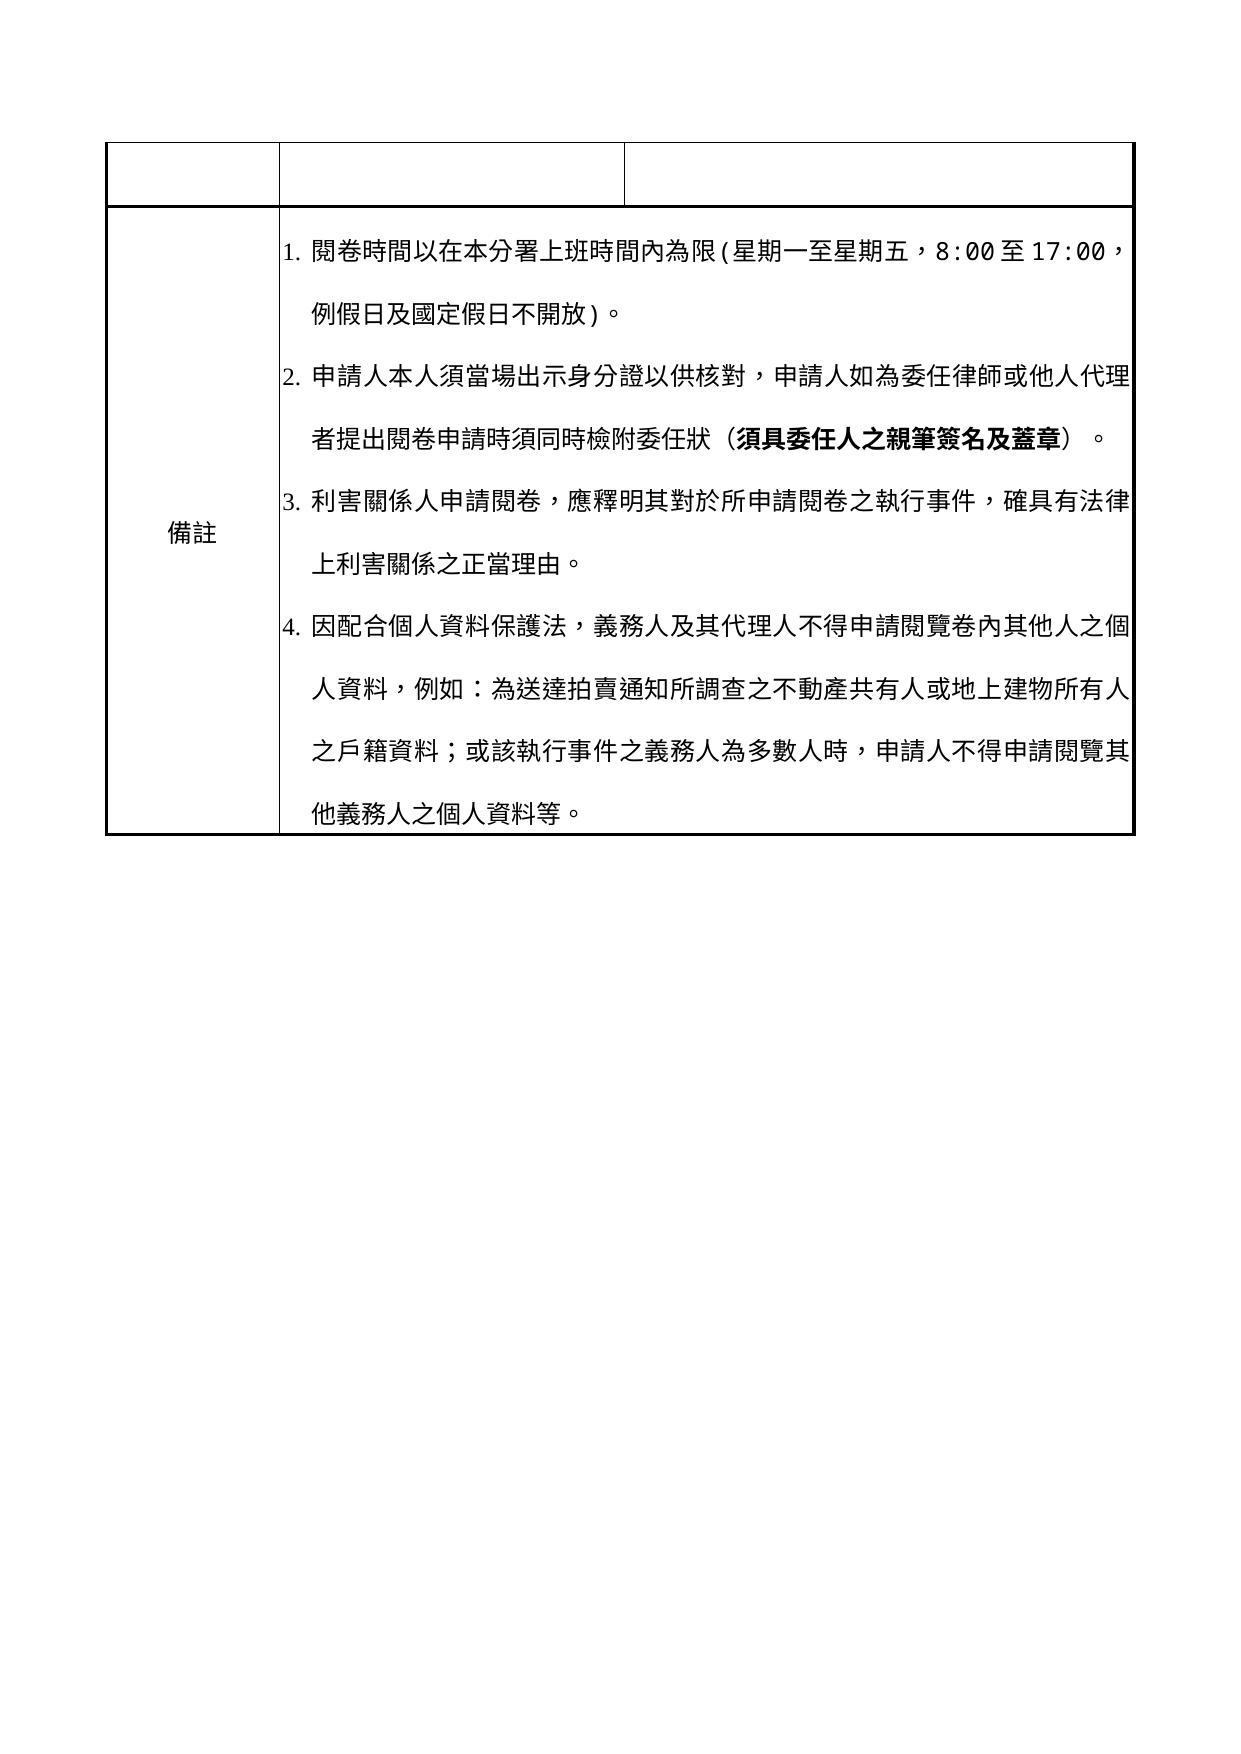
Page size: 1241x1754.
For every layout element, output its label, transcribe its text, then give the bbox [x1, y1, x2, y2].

table_cell [280, 143, 624, 205]
table_cell 閱卷時間以在本分署上班時間內為限(星期一至星期五，8:00至17:00，例假日及國定假日不開放)。 申請人本人須當場出示身分證以供核對，申請人如為委任律師或他人代理者提出閱卷申請時須同時檢附委任狀（須具委任人之親筆簽名及蓋章）。 利害關係人申請閱卷，應釋明其對於所申請閱卷之執行事件，確具有法律上利害關係之正當理由。 因配合個人資料保護法，義務人及其代理人不得申請閱覽卷內其他人之個人資料，例如：為送達拍賣通知所調查之不動產共有人或地上建物所有人之戶籍資料；或該執行事件之義務人為多數人時，申請人不得申請閱覽其他義務人之個人資料等。 [280, 208, 1132, 833]
table_cell [108, 143, 279, 205]
table_cell [625, 143, 1132, 205]
table_cell 備註 [108, 208, 279, 833]
